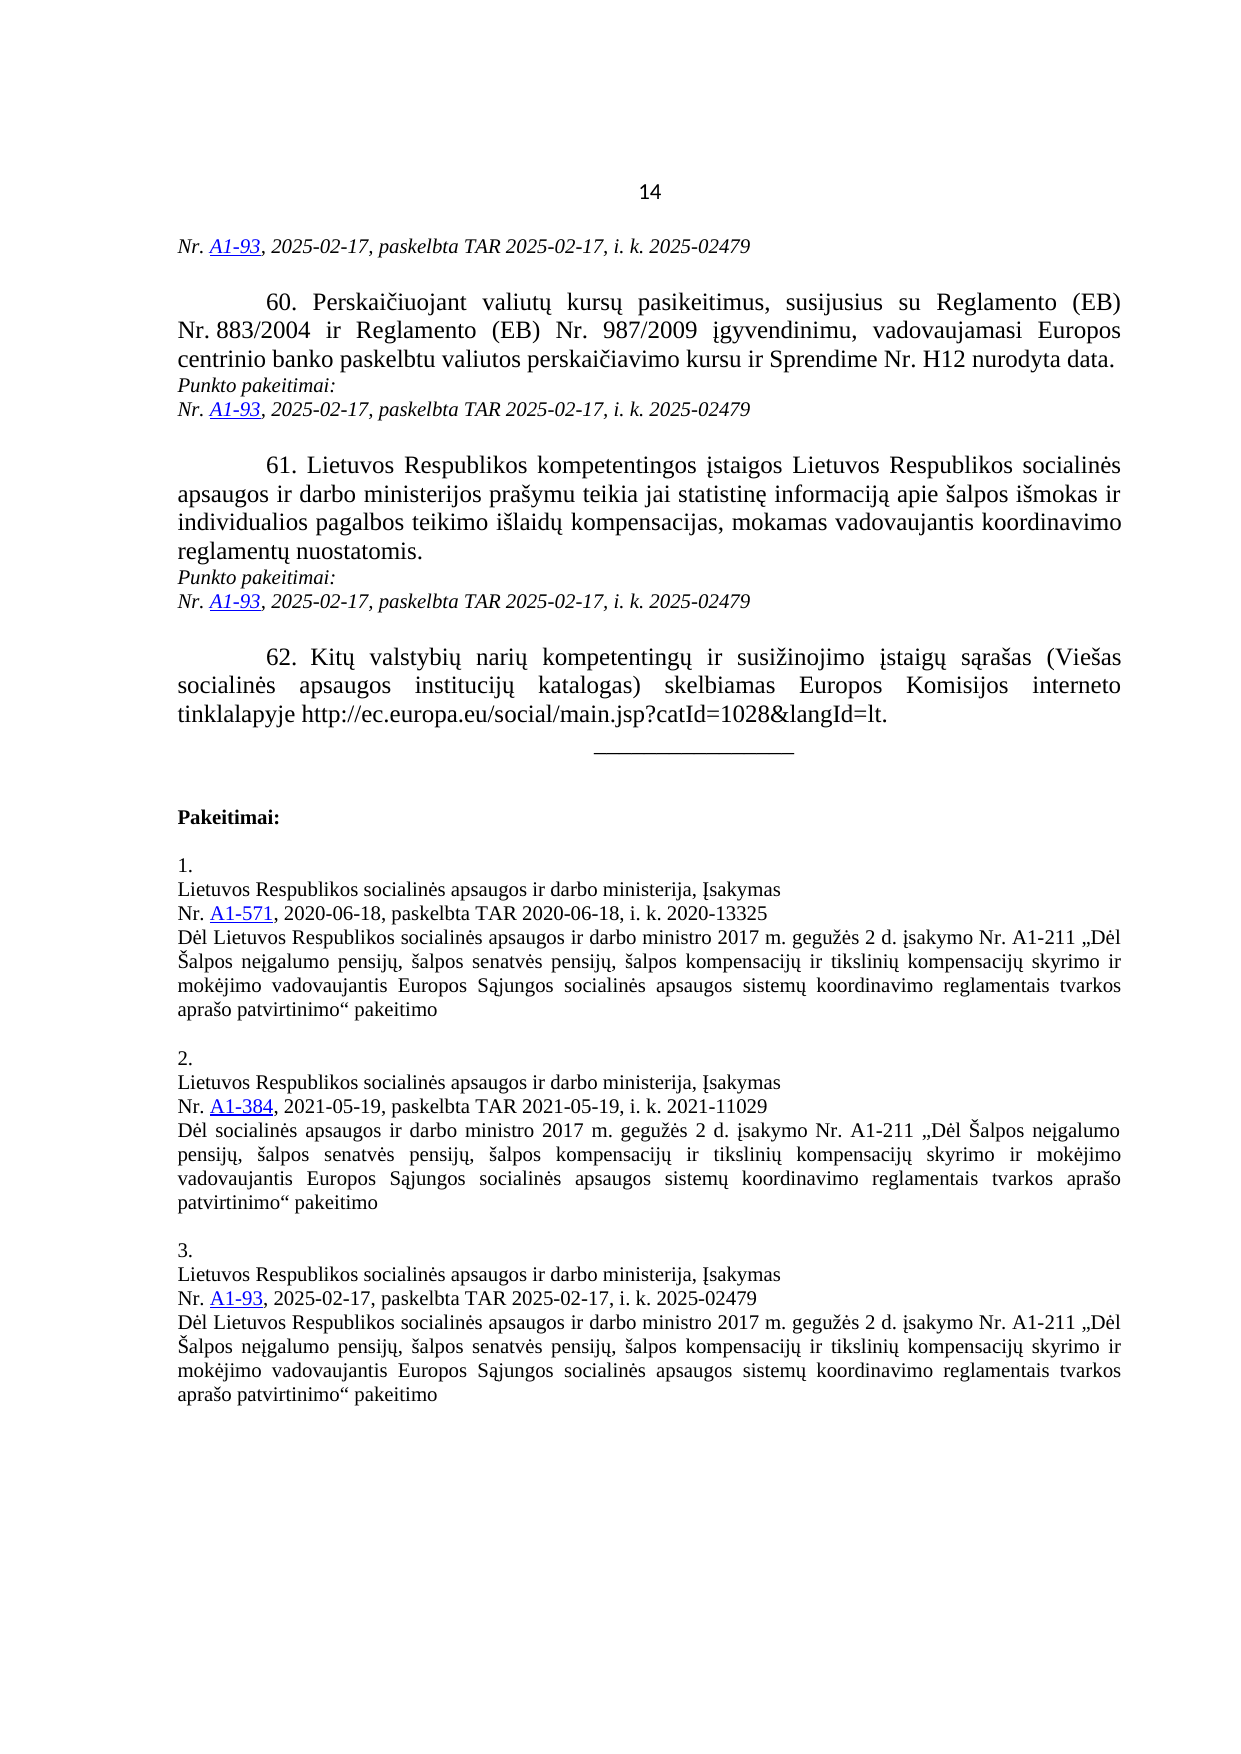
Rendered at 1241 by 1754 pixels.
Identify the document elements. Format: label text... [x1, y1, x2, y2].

text Lietuvos Respublikos socialinės apsaugos ir darbo ministerija, Įsakymas [177, 877, 1122, 901]
text 3. [177, 1238, 1122, 1262]
text Pakeitimai: [177, 805, 1122, 829]
text Punkto pakeitimai: [177, 565, 1122, 589]
text Lietuvos Respublikos socialinės apsaugos ir darbo ministerija, Įsakymas [177, 1069, 1122, 1094]
text Nr. A1-571, 2020-06-18, paskelbta TAR 2020-06-18, i. k. 2020-13325 [177, 901, 1122, 925]
text 60. Perskaičiuojant valiutų kursų pasikeitimus, susijusius su Reglamento (EB) Nr. 883/2004 ir Reglamento (EB) Nr. 987/2009 įgyvendinimu, vadovaujamasi Europos centrinio banko paskelbtu valiutos perskaičiavimo kursu ir Sprendime Nr. H12 nurodyta data. [177, 287, 1122, 373]
text 1. [177, 853, 1122, 877]
text 2. [177, 1046, 1122, 1069]
text Nr. A1-93, 2025-02-17, paskelbta TAR 2025-02-17, i. k. 2025-02479 [177, 1286, 1122, 1310]
text Nr. A1-93, 2025-02-17, paskelbta TAR 2025-02-17, i. k. 2025-02479 [177, 234, 1122, 258]
text 62. Kitų valstybių narių kompetentingų ir susižinojimo įstaigų sąrašas (Viešas socialinės apsaugos institucijų katalogas) skelbiamas Europos Komisijos interneto tinklalapyje http://ec.europa.eu/social/main.jsp?catId=1028&langId=lt. [177, 642, 1122, 728]
text Nr. A1-384, 2021-05-19, paskelbta TAR 2021-05-19, i. k. 2021-11029 [177, 1094, 1122, 1118]
text Nr. A1-93, 2025-02-17, paskelbta TAR 2025-02-17, i. k. 2025-02479 [177, 397, 1122, 421]
text Nr. A1-93, 2025-02-17, paskelbta TAR 2025-02-17, i. k. 2025-02479 [177, 589, 1122, 613]
text Dėl Lietuvos Respublikos socialinės apsaugos ir darbo ministro 2017 m. gegužės 2 d. įsakymo Nr. A1-211 „Dėl Šalpos neįgalumo pensijų, šalpos senatvės pensijų, šalpos kompensacijų ir tikslinių kompensacijų skyrimo ir mokėjimo vadovaujantis Europos Sąjungos socialinės apsaugos sistemų koordinavimo reglamentais tvarkos aprašo patvirtinimo“ pakeitimo [177, 1310, 1122, 1406]
text Punkto pakeitimai: [177, 373, 1122, 397]
text Dėl Lietuvos Respublikos socialinės apsaugos ir darbo ministro 2017 m. gegužės 2 d. įsakymo Nr. A1-211 „Dėl Šalpos neįgalumo pensijų, šalpos senatvės pensijų, šalpos kompensacijų ir tikslinių kompensacijų skyrimo ir mokėjimo vadovaujantis Europos Sąjungos socialinės apsaugos sistemų koordinavimo reglamentais tvarkos aprašo patvirtinimo“ pakeitimo [177, 925, 1122, 1021]
text 61. Lietuvos Respublikos kompetentingos įstaigos Lietuvos Respublikos socialinės apsaugos ir darbo ministerijos prašymu teikia jai statistinę informaciją apie šalpos išmokas ir individualios pagalbos teikimo išlaidų kompensacijas, mokamas vadovaujantis koordinavimo reglamentų nuostatomis. [177, 450, 1122, 565]
text Lietuvos Respublikos socialinės apsaugos ir darbo ministerija, Įsakymas [177, 1262, 1122, 1286]
text ________________ [266, 728, 1122, 757]
text Dėl socialinės apsaugos ir darbo ministro 2017 m. gegužės 2 d. įsakymo Nr. A1-211 „Dėl Šalpos neįgalumo pensijų, šalpos senatvės pensijų, šalpos kompensacijų ir tikslinių kompensacijų skyrimo ir mokėjimo vadovaujantis Europos Sąjungos socialinės apsaugos sistemų koordinavimo reglamentais tvarkos aprašo patvirtinimo“ pakeitimo [177, 1118, 1122, 1214]
